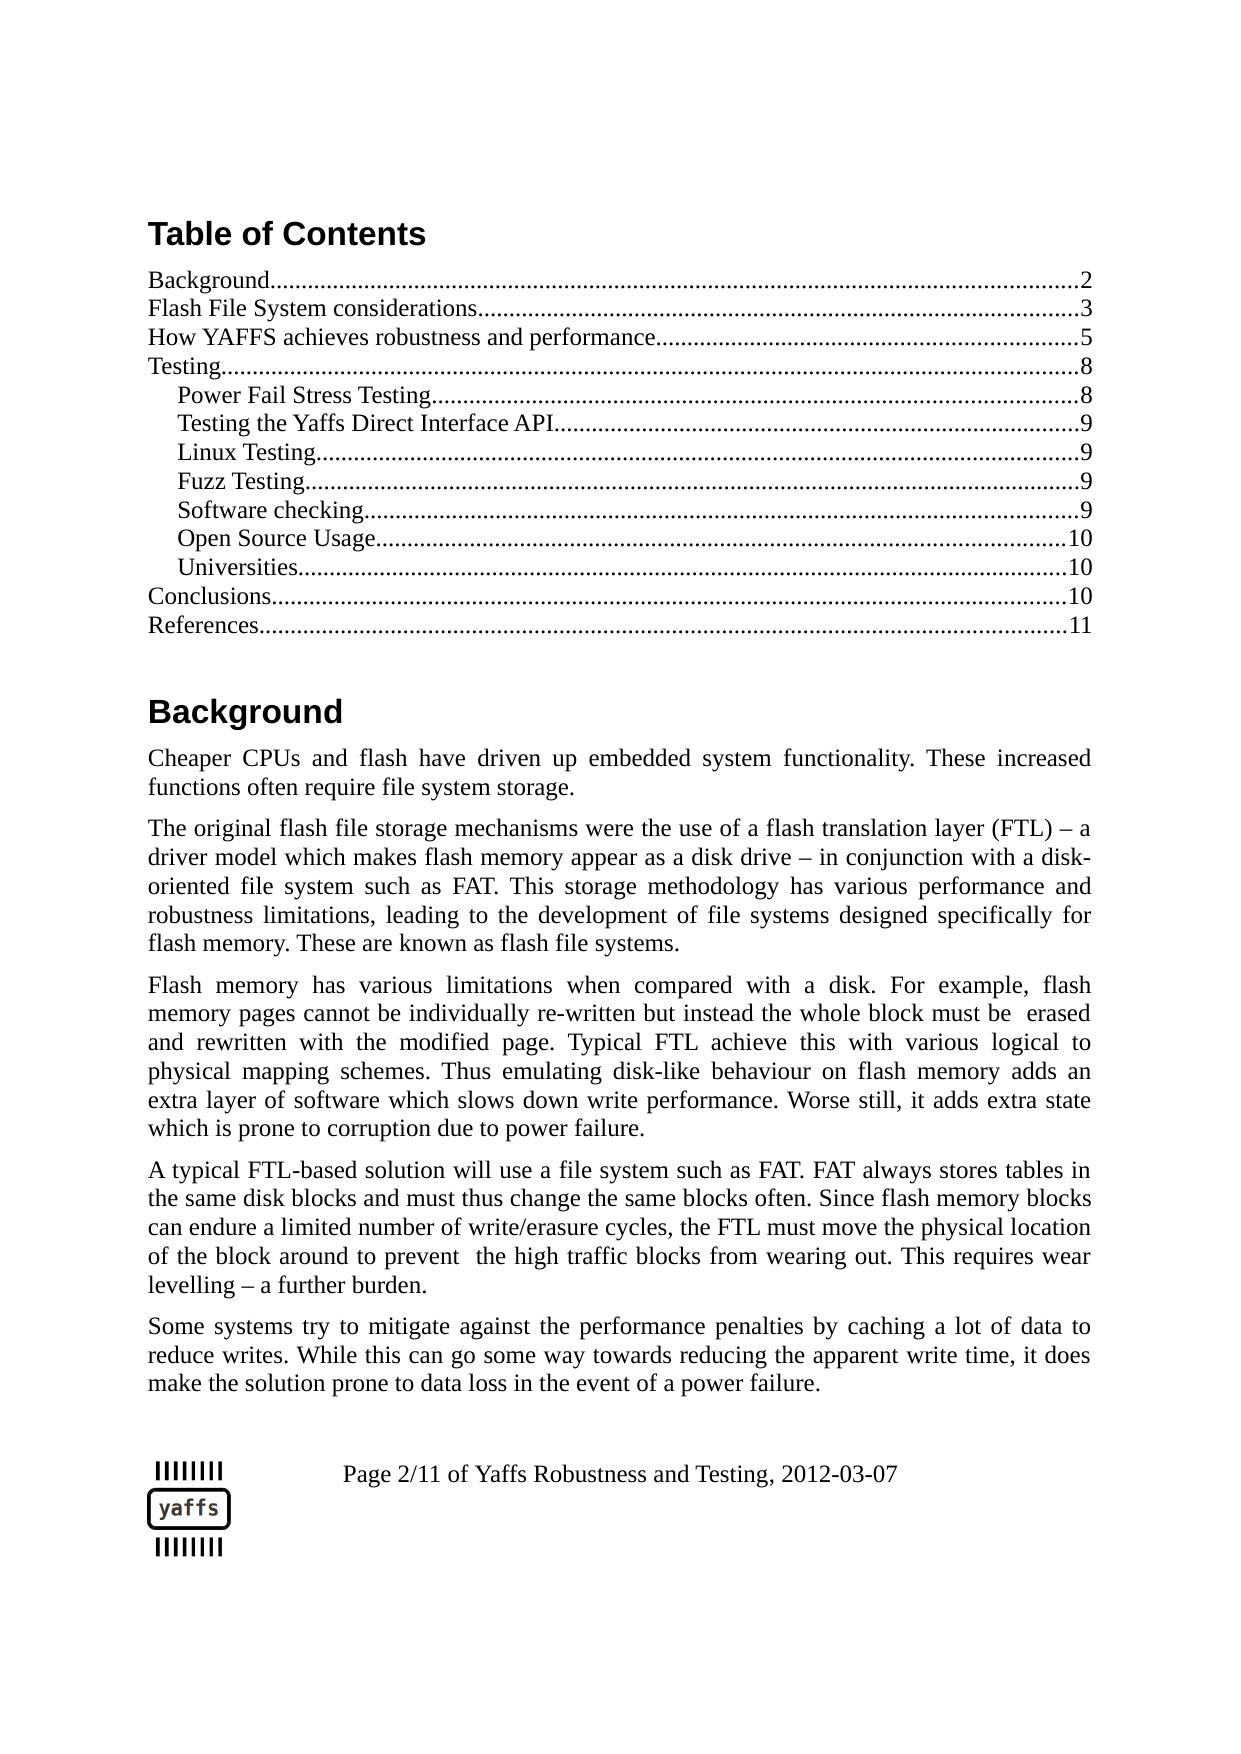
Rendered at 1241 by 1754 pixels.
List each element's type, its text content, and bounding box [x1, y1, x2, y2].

text Background 2 [148, 265, 1093, 293]
text How YAFFS achieves robustness and performance 5 [148, 322, 1093, 351]
text A typical FTL-based solution will use a file system such as FAT. FAT always stores tables in the same disk blocks and must thus change the same blocks often. Since flash memory blocks can endure a limited number of write/erasure cycles, the FTL must move the physical location of the block around to prevent the high traffic blocks from wearing out. This requires wear levelling – a further burden. [148, 1155, 1093, 1298]
text Power Fail Stress Testing 8 [177, 380, 1093, 408]
text The original flash file storage mechanisms were the use of a flash translation layer (FTL) – a driver model which makes flash memory appear as a disk drive – in conjunction with a disk-oriented file system such as FAT. This storage methodology has various performance and robustness limitations, leading to the development of file systems designed specifically for flash memory. These are known as flash file systems. [148, 813, 1093, 957]
text References 11 [148, 610, 1093, 638]
text Fuzz Testing 9 [177, 466, 1093, 495]
text Software checking 9 [177, 495, 1093, 523]
subtitle Table of Contents [148, 214, 1093, 252]
text Testing the Yaffs Direct Interface API 9 [177, 408, 1093, 437]
text Cheaper CPUs and flash have driven up embedded system functionality. These increased functions often require file system storage. [148, 743, 1093, 801]
text Some systems try to mitigate against the performance penalties by caching a lot of data to reduce writes. While this can go some way towards reducing the apparent write time, it does make the solution prone to data loss in the event of a power failure. [148, 1311, 1093, 1397]
text Conclusions 10 [148, 581, 1093, 610]
text Testing 8 [148, 351, 1093, 380]
text Universities 10 [177, 552, 1093, 581]
text Open Source Usage 10 [177, 523, 1093, 552]
text Flash memory has various limitations when compared with a disk. For example, flash memory pages cannot be individually re-written but instead the whole block must be erased and rewritten with the modified page. Typical FTL achieve this with various logical to physical mapping schemes. Thus emulating disk-like behaviour on flash memory adds an extra layer of software which slows down write performance. Worse still, it adds extra state which is prone to corruption due to power failure. [148, 970, 1093, 1142]
picture [147, 1459, 234, 1559]
text Flash File System considerations 3 [148, 293, 1093, 322]
subtitle Background [148, 692, 1093, 731]
text Linux Testing 9 [177, 437, 1093, 466]
